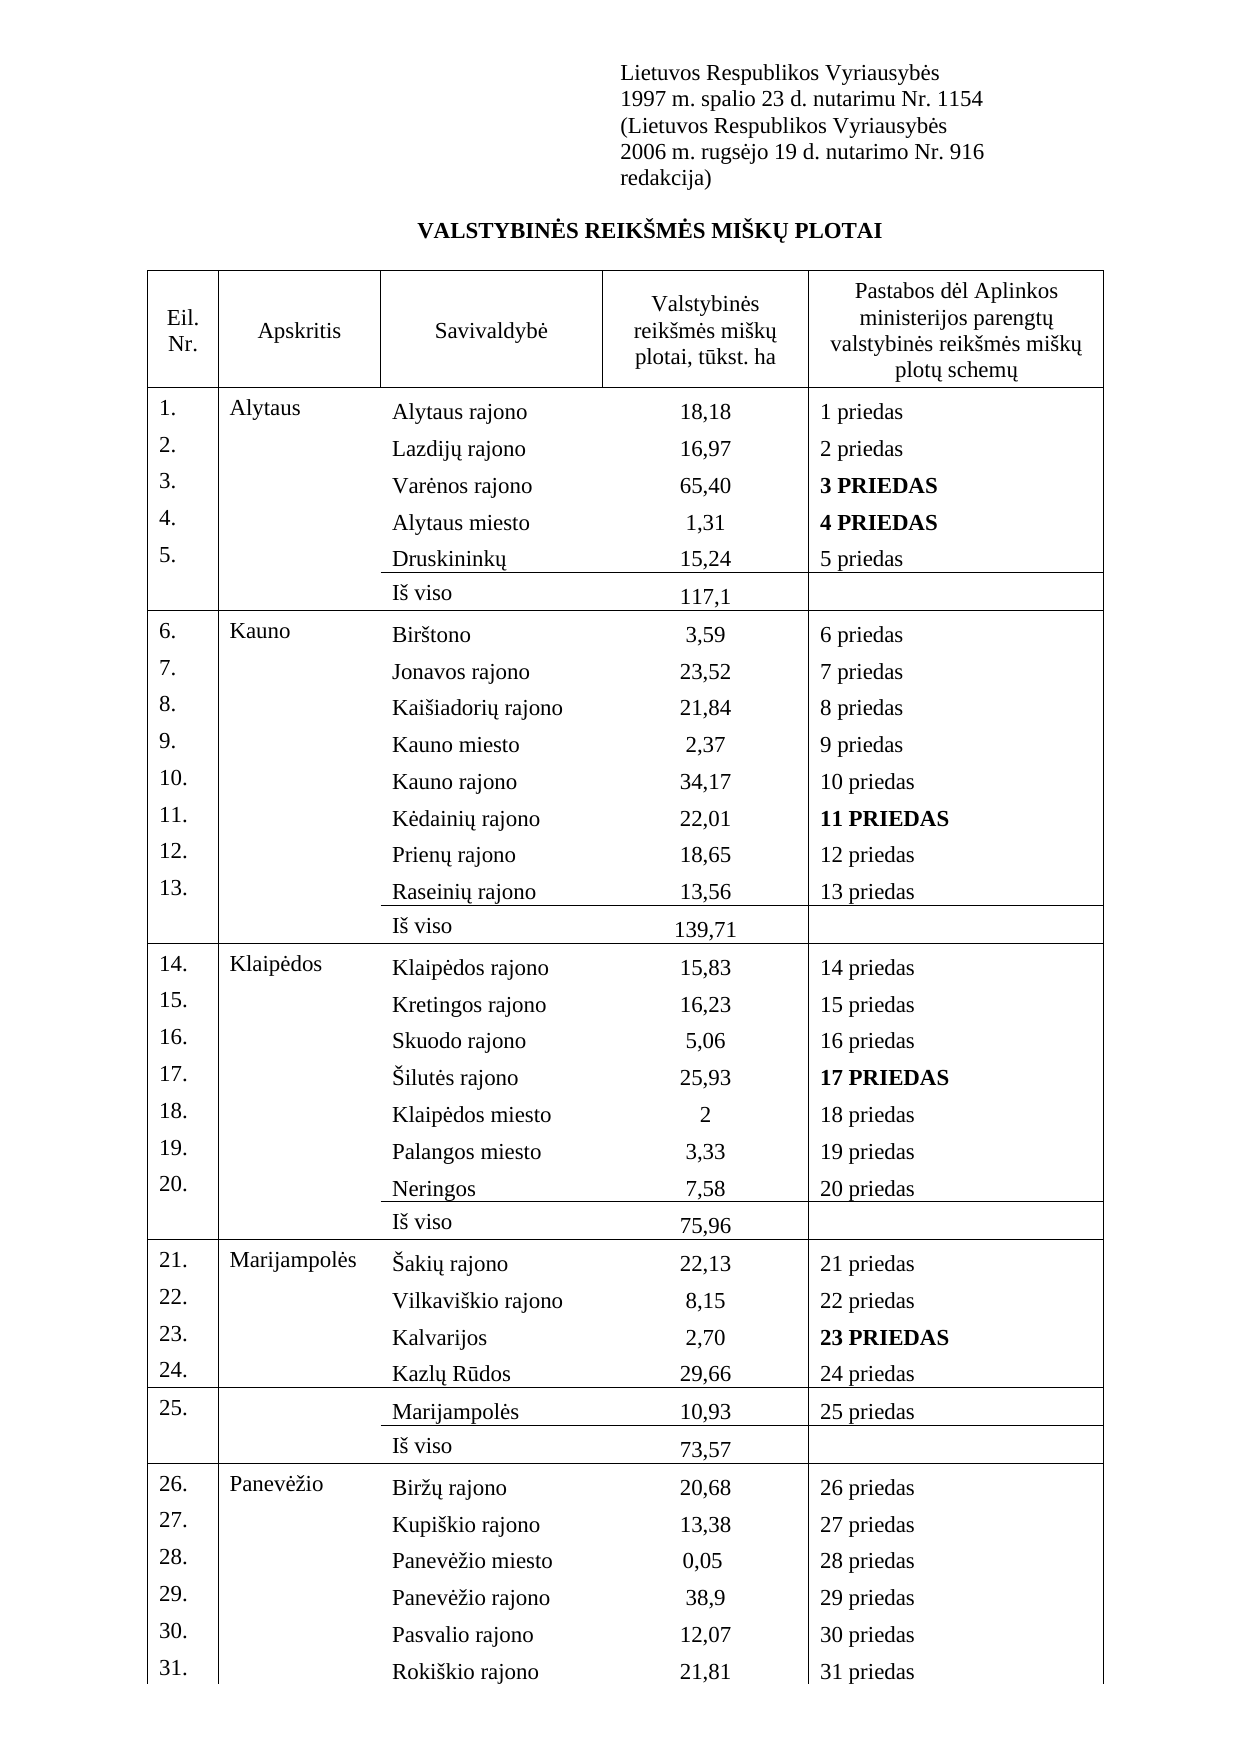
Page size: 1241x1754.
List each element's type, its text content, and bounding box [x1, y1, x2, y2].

table_cell 12,07 [602, 1611, 808, 1647]
table_cell 16,23 [602, 980, 808, 1017]
table_cell [219, 535, 381, 572]
table_cell 73,57 [602, 1426, 808, 1462]
table_cell 139,71 [602, 906, 808, 942]
table_cell 15 priedas [809, 980, 1103, 1017]
table_cell 30. [148, 1611, 218, 1647]
table_cell Kauno rajono [381, 758, 602, 794]
table_cell 1,31 [602, 498, 808, 535]
table_cell [219, 831, 381, 868]
table_cell Kauno [219, 611, 381, 647]
table_cell Prienų rajono [381, 831, 602, 868]
table_cell Druskininkų [381, 535, 602, 572]
table_cell 13,56 [602, 868, 808, 905]
table_cell Marijampolės [219, 1240, 381, 1277]
table_cell Raseinių rajono [381, 868, 602, 905]
table_cell 23. [148, 1313, 218, 1350]
table_cell [219, 721, 381, 758]
subtitle VALSTYBINĖS REIKŠMĖS MIŠKŲ PLOTAI [148, 217, 1152, 243]
table_cell 2. [148, 425, 218, 461]
table_cell 24. [148, 1350, 218, 1387]
table_cell 3 priedas [809, 461, 1103, 498]
table_cell [219, 905, 381, 942]
table_cell [148, 905, 218, 942]
table_cell 65,40 [602, 461, 808, 498]
table_cell 26 priedas [809, 1464, 1103, 1500]
table_cell [809, 906, 1103, 942]
table_cell 38,9 [602, 1574, 808, 1611]
table_cell 13. [148, 868, 218, 905]
table_cell [219, 1164, 381, 1201]
table_cell Palangos miesto [381, 1128, 602, 1164]
table_cell 10,93 [602, 1388, 808, 1425]
table_cell 14 priedas [809, 944, 1103, 980]
table_cell 22 priedas [809, 1277, 1103, 1313]
table_cell [219, 1388, 381, 1425]
table_cell 13,38 [602, 1500, 808, 1537]
table_cell Kretingos rajono [381, 980, 602, 1017]
table_cell 4 priedas [809, 498, 1103, 535]
table_cell [219, 1017, 381, 1054]
table_cell [219, 1313, 381, 1350]
table_cell Kaišiadorių rajono [381, 684, 602, 721]
table_cell 23,52 [602, 647, 808, 684]
table_cell [219, 1350, 381, 1387]
table_cell [219, 1648, 381, 1684]
table_cell 19 priedas [809, 1128, 1103, 1164]
table_cell Biržų rajono [381, 1464, 602, 1500]
table_cell 0,05 [602, 1537, 808, 1574]
table_cell Varėnos rajono [381, 461, 602, 498]
table_cell Kupiškio rajono [381, 1500, 602, 1537]
table_cell Iš viso [381, 1202, 602, 1239]
table_cell [219, 572, 381, 609]
table_cell Iš viso [381, 573, 602, 609]
table_cell 31 priedas [809, 1648, 1103, 1684]
table_cell 2 [602, 1091, 808, 1127]
table_cell [148, 572, 218, 609]
table_cell 3,59 [602, 611, 808, 647]
table_cell 5. [148, 535, 218, 572]
table_cell 18,18 [602, 388, 808, 424]
table_cell 18 priedas [809, 1091, 1103, 1127]
table_cell Iš viso [381, 906, 602, 942]
table_cell 3. [148, 461, 218, 498]
table_cell 6. [148, 611, 218, 647]
table_cell 29 priedas [809, 1574, 1103, 1611]
table_cell Šilutės rajono [381, 1054, 602, 1091]
table_cell 2 priedas [809, 425, 1103, 461]
table_cell 17 priedas [809, 1054, 1103, 1091]
table_cell 8 priedas [809, 684, 1103, 721]
table_cell [219, 684, 381, 721]
table_cell 20. [148, 1164, 218, 1201]
table_cell 20,68 [602, 1464, 808, 1500]
table_cell 16. [148, 1017, 218, 1054]
table_cell 28 priedas [809, 1537, 1103, 1574]
table_cell 27. [148, 1500, 218, 1537]
table_cell Alytaus [219, 388, 381, 424]
table_cell Panevėžio rajono [381, 1574, 602, 1611]
table_cell Klaipėdos miesto [381, 1091, 602, 1127]
table_cell [148, 1201, 218, 1239]
table_header Eil. Nr. [148, 271, 218, 387]
table_cell Marijampolės [381, 1388, 602, 1425]
table_cell 27 priedas [809, 1500, 1103, 1537]
table_cell Panevėžio [219, 1464, 381, 1500]
table_cell 25 priedas [809, 1388, 1103, 1425]
table_cell [219, 1611, 381, 1647]
table_cell 29. [148, 1574, 218, 1611]
table_cell 11. [148, 794, 218, 831]
table_cell [219, 1091, 381, 1127]
table_cell 1. [148, 388, 218, 424]
table_cell 16 priedas [809, 1017, 1103, 1054]
table_cell 24 priedas [809, 1350, 1103, 1387]
table_cell 12. [148, 831, 218, 868]
table_cell 10 priedas [809, 758, 1103, 794]
table_cell 1 priedas [809, 388, 1103, 424]
table_cell 23 priedas [809, 1313, 1103, 1350]
table_cell [148, 1425, 218, 1462]
table_cell [219, 980, 381, 1017]
table_cell 9 priedas [809, 721, 1103, 758]
table_cell 22. [148, 1277, 218, 1313]
table_header Apskritis [219, 271, 380, 387]
table_cell 22,13 [602, 1240, 808, 1277]
table_cell [219, 868, 381, 905]
table_header Savivaldybė [381, 271, 602, 387]
table_cell 21,84 [602, 684, 808, 721]
table_cell Kauno miesto [381, 721, 602, 758]
table_cell 20 priedas [809, 1164, 1103, 1201]
table_cell 31. [148, 1648, 218, 1684]
table_header Pastabos dėl Aplinkos ministerijos parengtų valstybinės reikšmės miškų plotų schemų [809, 271, 1103, 387]
table_cell 4. [148, 498, 218, 535]
table_cell 9. [148, 721, 218, 758]
table_cell 13 priedas [809, 868, 1103, 905]
table_cell 15. [148, 980, 218, 1017]
table_cell Jonavos rajono [381, 647, 602, 684]
table_cell [219, 1054, 381, 1091]
table_cell 25. [148, 1388, 218, 1425]
table_cell 3,33 [602, 1128, 808, 1164]
table_cell 2,37 [602, 721, 808, 758]
table_cell 34,17 [602, 758, 808, 794]
table_cell 22,01 [602, 794, 808, 831]
table_cell 2,70 [602, 1313, 808, 1350]
table_cell 29,66 [602, 1350, 808, 1387]
table_cell 21 priedas [809, 1240, 1103, 1277]
table_cell 10. [148, 758, 218, 794]
table_cell Šakių rajono [381, 1240, 602, 1277]
table_cell Vilkaviškio rajono [381, 1277, 602, 1313]
table_cell 18. [148, 1091, 218, 1127]
table_cell [219, 1277, 381, 1313]
table_cell [219, 1425, 381, 1462]
table_cell 15,83 [602, 944, 808, 980]
table_cell [219, 1201, 381, 1239]
table_cell 75,96 [602, 1202, 808, 1239]
table_cell 6 priedas [809, 611, 1103, 647]
table_cell 7,58 [602, 1164, 808, 1201]
table_cell [809, 1426, 1103, 1462]
table_cell Klaipėdos [219, 944, 381, 980]
table_cell 12 priedas [809, 831, 1103, 868]
table_cell Alytaus miesto [381, 498, 602, 535]
table_cell 25,93 [602, 1054, 808, 1091]
table_cell 117,1 [602, 573, 808, 609]
table_cell 26. [148, 1464, 218, 1500]
table_cell 14. [148, 944, 218, 980]
table_cell 21,81 [602, 1648, 808, 1684]
table_cell Kazlų Rūdos [381, 1350, 602, 1387]
table_cell [219, 461, 381, 498]
table_header Valstybinės reikšmės miškų plotai, tūkst. ha [603, 271, 808, 387]
table_cell Alytaus rajono [381, 388, 602, 424]
table_cell [219, 498, 381, 535]
table_cell [219, 1574, 381, 1611]
table_cell [219, 1537, 381, 1574]
table_cell [809, 1202, 1103, 1239]
table_cell 5 priedas [809, 535, 1103, 572]
table_cell Skuodo rajono [381, 1017, 602, 1054]
table_cell [219, 758, 381, 794]
table_cell 28. [148, 1537, 218, 1574]
table_cell Pasvalio rajono [381, 1611, 602, 1647]
table_cell 7. [148, 647, 218, 684]
table_cell 5,06 [602, 1017, 808, 1054]
table_cell [219, 425, 381, 461]
table_cell Lazdijų rajono [381, 425, 602, 461]
table_cell [809, 573, 1103, 609]
table_cell [219, 647, 381, 684]
table_cell Panevėžio miesto [381, 1537, 602, 1574]
table_cell Birštono [381, 611, 602, 647]
table_cell Kėdainių rajono [381, 794, 602, 831]
table_cell Iš viso [381, 1426, 602, 1462]
table_cell 17. [148, 1054, 218, 1091]
table_cell 19. [148, 1128, 218, 1164]
table_cell Kalvarijos [381, 1313, 602, 1350]
table_cell [219, 794, 381, 831]
table_cell 7 priedas [809, 647, 1103, 684]
table_cell 8. [148, 684, 218, 721]
table_cell 21. [148, 1240, 218, 1277]
table_cell Klaipėdos rajono [381, 944, 602, 980]
table_cell 16,97 [602, 425, 808, 461]
table_cell [219, 1128, 381, 1164]
table_cell Rokiškio rajono [381, 1648, 602, 1684]
table_cell Neringos [381, 1164, 602, 1201]
text Lietuvos Respublikos Vyriausybės 1997 m. spalio 23 d. nutarimu Nr. 1154 (Lietuvos Respublikos Vyriausybės 2006 m. rugsėjo 19 d. nutarimo Nr. 916 redakcija) [620, 59, 1152, 191]
table_cell 15,24 [602, 535, 808, 572]
table_cell 30 priedas [809, 1611, 1103, 1647]
table_cell 8,15 [602, 1277, 808, 1313]
table_cell 11 priedas [809, 794, 1103, 831]
table_cell 18,65 [602, 831, 808, 868]
table_cell [219, 1500, 381, 1537]
